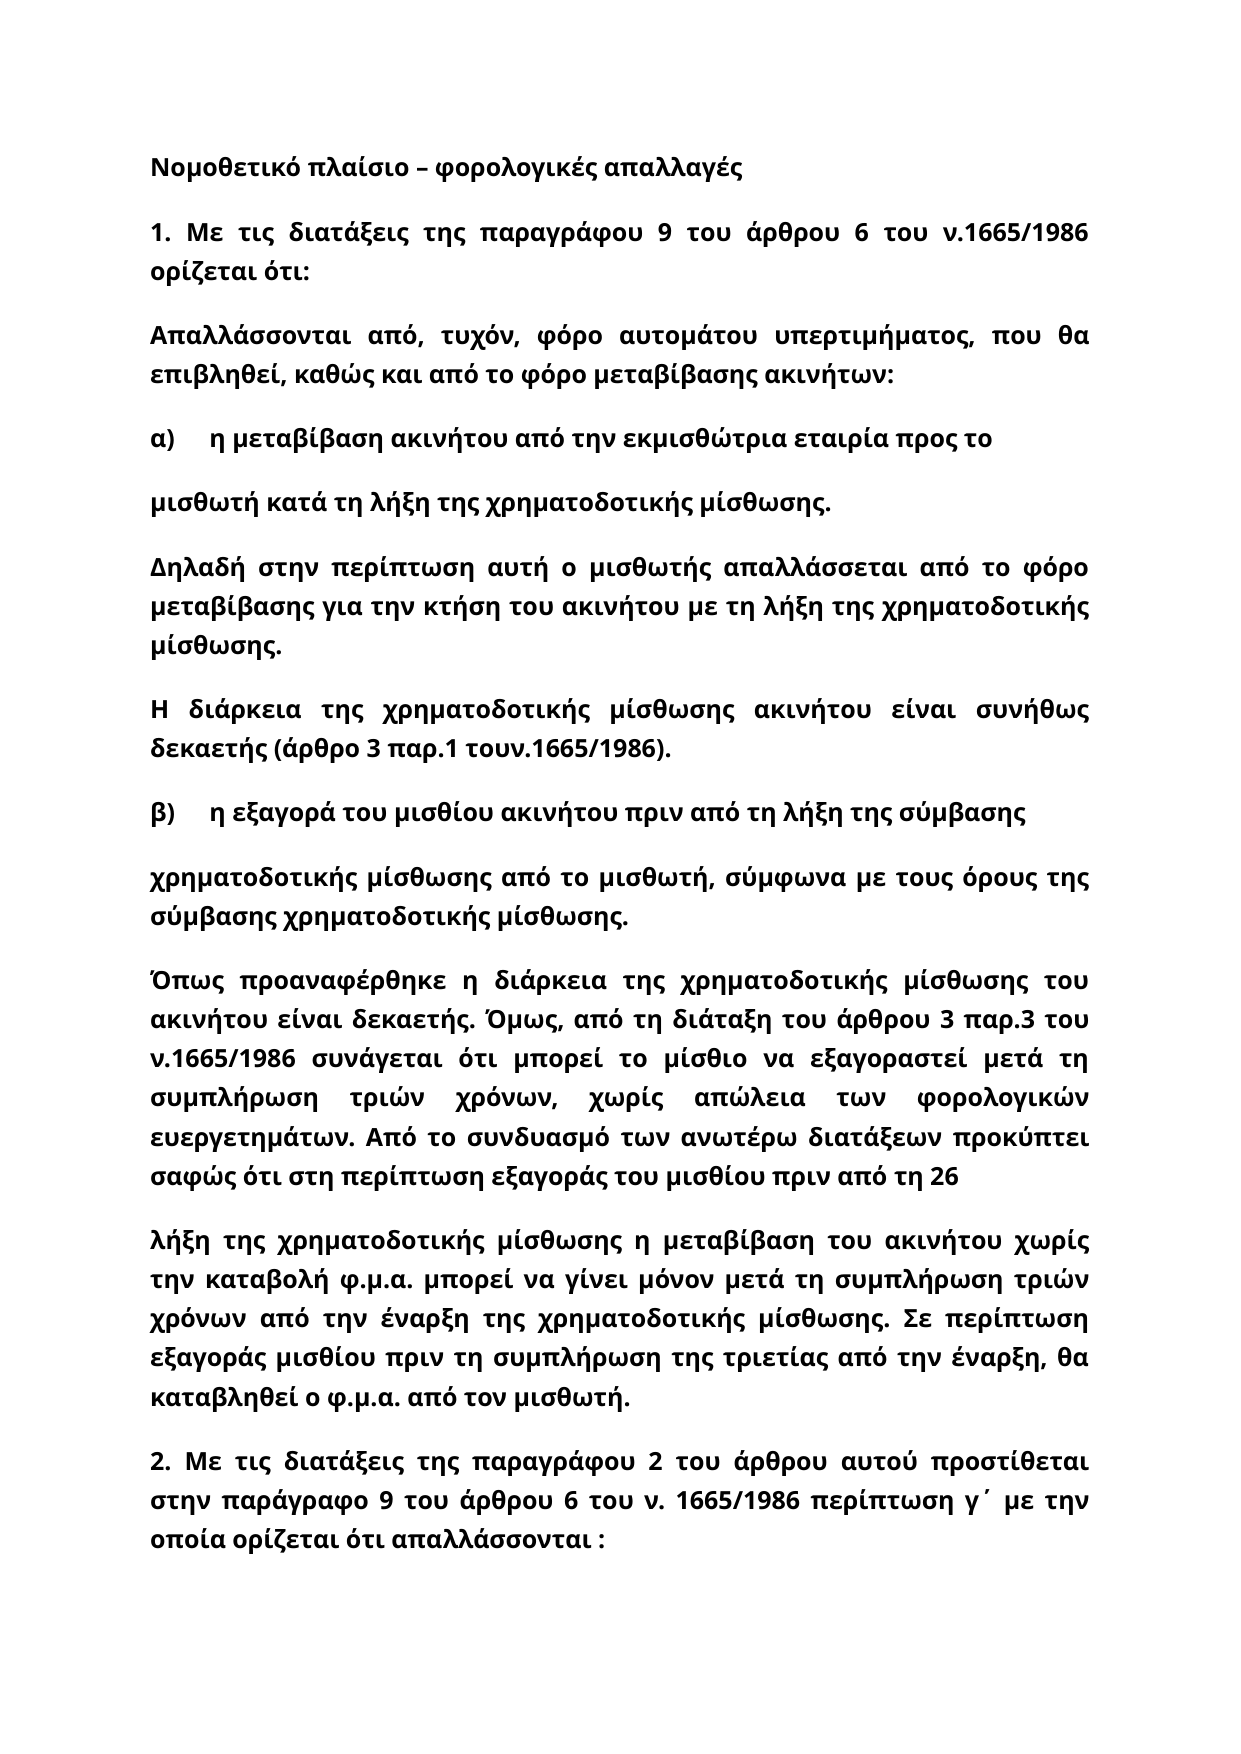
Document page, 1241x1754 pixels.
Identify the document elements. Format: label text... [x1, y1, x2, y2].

text χρηματοδοτικής μίσθωσης από το μισθωτή, σύμφωνα με τους όρους της σύμβασης χρηματοδοτικής μίσθωσης. [150, 859, 1090, 932]
text Η διάρκεια της χρηματοδοτικής μίσθωσης ακινήτου είναι συνήθως δεκαετής (άρθρο 3 παρ.1 τουν.1665/1986). [150, 692, 1090, 765]
text Δηλαδή στην περίπτωση αυτή ο μισθωτής απαλλάσσεται από το φόρο μεταβίβασης για την κτήση του ακινήτου με τη λήξη της χρηματοδοτικής μίσθωσης. [150, 549, 1090, 662]
text 1. Με τις διατάξεις της παραγράφου 9 του άρθρου 6 του ν.1665/1986 ορίζεται ότι: [150, 214, 1090, 287]
text Όπως προαναφέρθηκε η διάρκεια της χρηματοδοτικής μίσθωσης του ακινήτου είναι δεκαετής. Όμως, από τη διάταξη του άρθρου 3 παρ.3 του ν.1665/1986 συνάγεται ότι μπορεί το μίσθιο να εξαγοραστεί μετά τη συμπλήρωση τριών χρόνων, χωρίς απώλεια των φορολογικών ευεργετημάτων. Από το συνδυασμό των ανωτέρω διατάξεων προκύπτει σαφώς ότι στη περίπτωση εξαγοράς του μισθίου πριν από τη 26 [150, 962, 1090, 1192]
text μισθωτή κατά τη λήξη της χρηματοδοτικής μίσθωσης. [150, 485, 1090, 519]
list α) η μεταβίβαση ακινήτου από την εκμισθώτρια εταιρία προς το [150, 421, 1090, 455]
text Απαλλάσσονται από, τυχόν, φόρο αυτομάτου υπερτιμήματος, που θα επιβληθεί, καθώς και από το φόρο μεταβίβασης ακινήτων: [150, 317, 1090, 391]
text Νομοθετικό πλαίσιο – φορολογικές απαλλαγές [150, 150, 1090, 184]
text λήξη της χρηματοδοτικής μίσθωσης η μεταβίβαση του ακινήτου χωρίς την καταβολή φ.μ.α. μπορεί να γίνει μόνον μετά τη συμπλήρωση τριών χρόνων από την έναρξη της χρηματοδοτικής μίσθωσης. Σε περίπτωση εξαγοράς μισθίου πριν τη συμπλήρωση της τριετίας από την έναρξη, θα καταβληθεί ο φ.μ.α. από τον μισθωτή. [150, 1222, 1090, 1413]
list β) η εξαγορά του μισθίου ακινήτου πριν από τη λήξη της σύμβασης [150, 795, 1090, 829]
text 2. Με τις διατάξεις της παραγράφου 2 του άρθρου αυτού προστίθεται στην παράγραφο 9 του άρθρου 6 του ν. 1665/1986 περίπτωση γ΄ με την οποία ορίζεται ότι απαλλάσσονται : [150, 1443, 1090, 1556]
